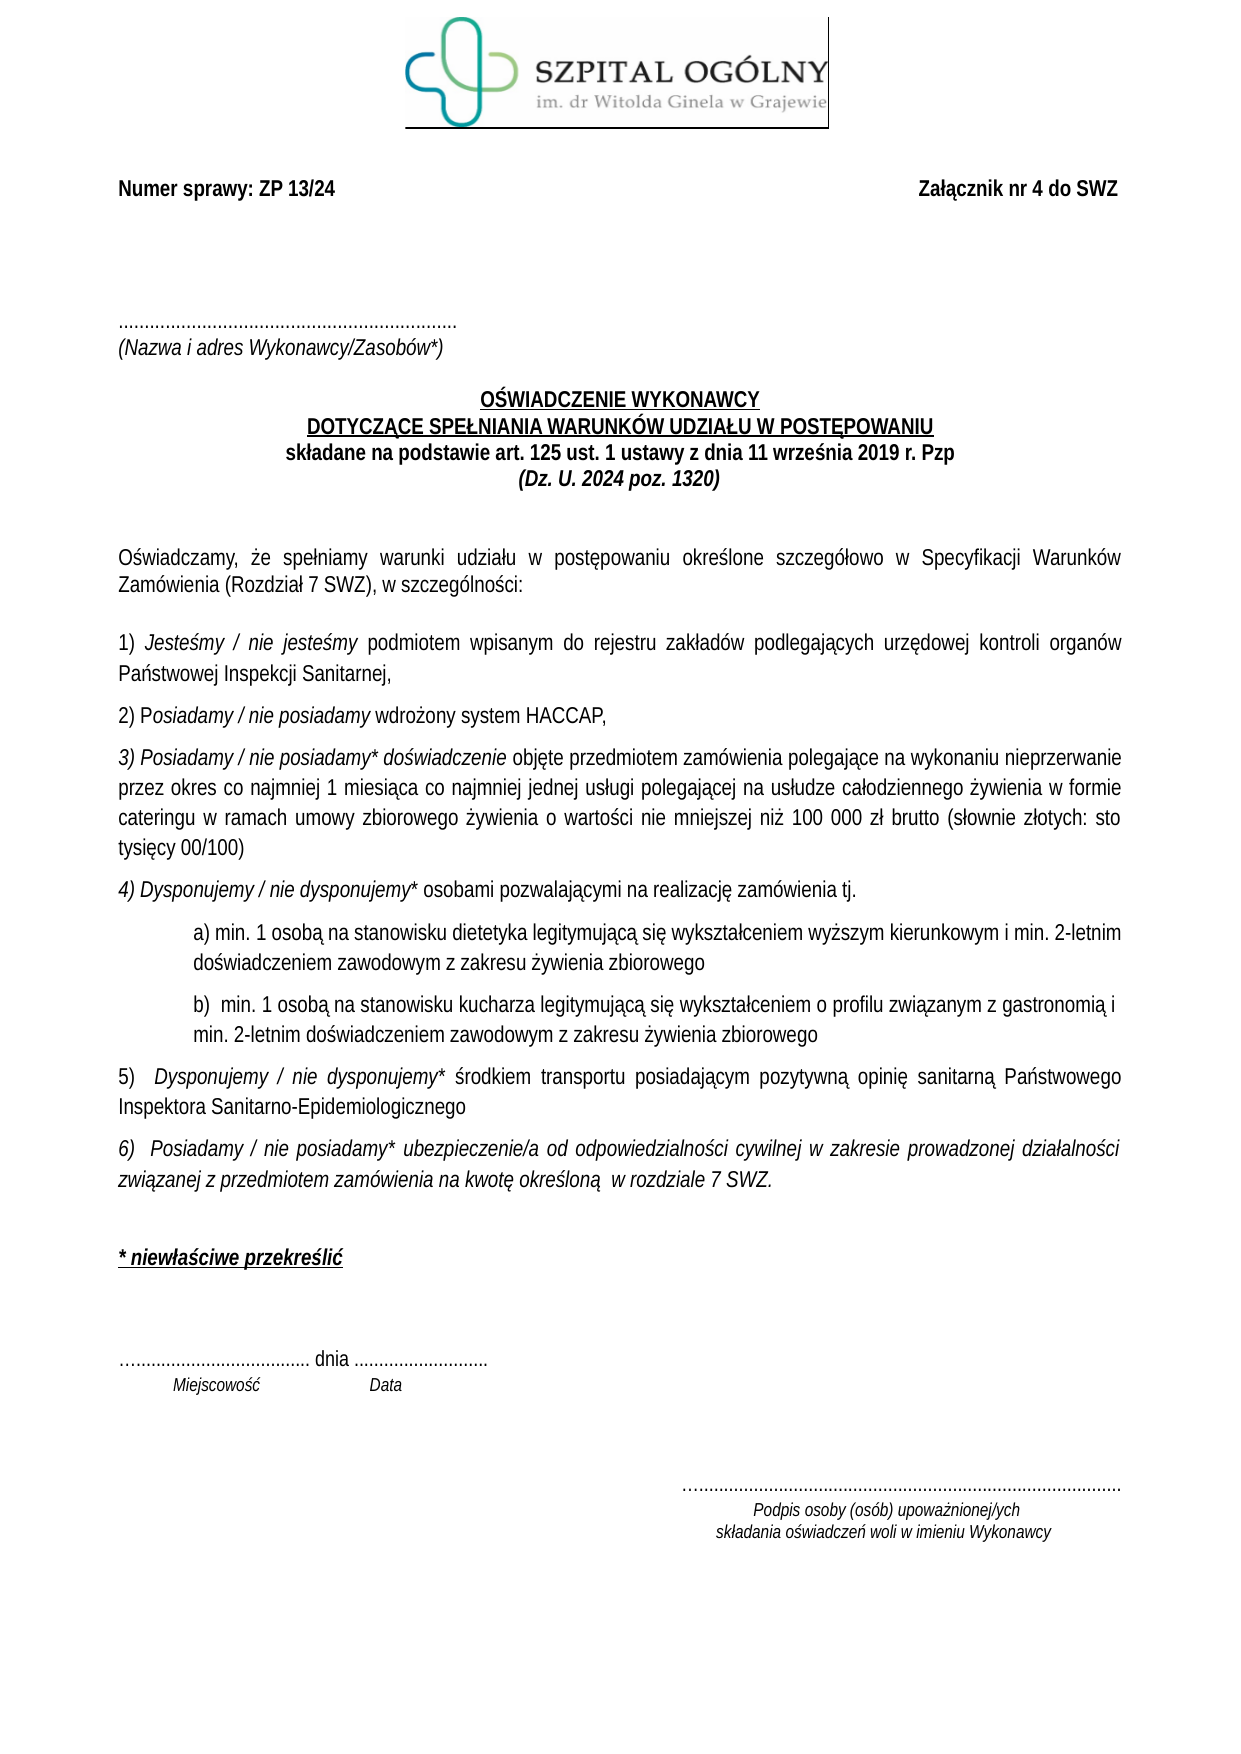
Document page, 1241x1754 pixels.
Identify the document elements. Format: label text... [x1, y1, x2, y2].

list b) min. 1 osobą na stanowisku kucharza legitymującą się wykształceniem o profilu związanym z gastronomią i min. 2-letnim doświadczeniem zawodowym z zakresu żywienia zbiorowego [118, 991, 1122, 1047]
text OŚWIADCZENIE WYKONAWCY [118, 386, 1122, 413]
text 2) Posiadamy / nie posiadamy wdrożony system HACCAP, [118, 702, 1122, 728]
list 5) Dysponujemy / nie dysponujemy* środkiem transportu posiadającym pozytywną opinię sanitarną Państwowego Inspektora Sanitarno-Epidemiologicznego [118, 1063, 1122, 1120]
text Podpis osoby (osób) upoważnionej/ych [162, 1496, 1122, 1521]
text 1) Jesteśmy / nie jesteśmy podmiotem wpisanym do rejestru zakładów podlegających urzędowej kontroli organów Państwowej Inspekcji Sanitarnej, [118, 629, 1122, 686]
list 4) Dysponujemy / nie dysponujemy* osobami pozwalającymi na realizację zamówienia tj. [118, 876, 1122, 903]
text ................................................................. [118, 307, 1122, 333]
text (Nazwa i adres Wykonawcy/Zasobów*) [118, 333, 1122, 360]
list a) min. 1 osobą na stanowisku dietetyka legitymującą się wykształceniem wyższym kierunkowym i min. 2-letnim doświadczeniem zawodowym z zakresu żywienia zbiorowego [118, 918, 1122, 975]
text Numer sprawy: ZP 13/24 Załącznik nr 4 do SWZ [118, 175, 1122, 202]
text składania oświadczeń woli w imieniu Wykonawcy [162, 1521, 1122, 1543]
text …..................................................................................... [118, 1471, 1122, 1496]
text składane na podstawie art. 125 ust. 1 ustawy z dnia 11 września 2019 r. Pzp [118, 439, 1122, 465]
text 6) Posiadamy / nie posiadamy* ubezpieczenie/a od odpowiedzialności cywilnej w zakresie prowadzonej działalności związanej z przedmiotem zamówienia na kwotę określoną w rozdziale 7 SWZ. [118, 1135, 1122, 1192]
text (Dz. U. 2024 poz. 1320) [118, 465, 1122, 492]
text Miejscowość Data [118, 1371, 1122, 1396]
text * niewłaściwe przekreślić [118, 1244, 1122, 1270]
list 3) Posiadamy / nie posiadamy* doświadczenie objęte przedmiotem zamówienia polegające na wykonaniu nieprzerwanie przez okres co najmniej 1 miesiąca co najmniej jednej usługi polegającej na usłudze całodziennego żywienia w formie cateringu w ramach umowy zbiorowego żywienia o wartości nie mniejszej niż 100 000 zł brutto (słownie złotych: sto tysięcy 00/100) [118, 744, 1122, 861]
text Oświadczamy, że spełniamy warunki udziału w postępowaniu określone szczegółowo w Specyfikacji Warunków Zamówienia (Rozdział 7 SWZ), w szczególności: [118, 544, 1122, 597]
text …................................... dnia ........................... [118, 1346, 1122, 1371]
text DOTYCZĄCE SPEŁNIANIA WARUNKÓW UDZIAŁU W POSTĘPOWANIU [118, 413, 1122, 439]
